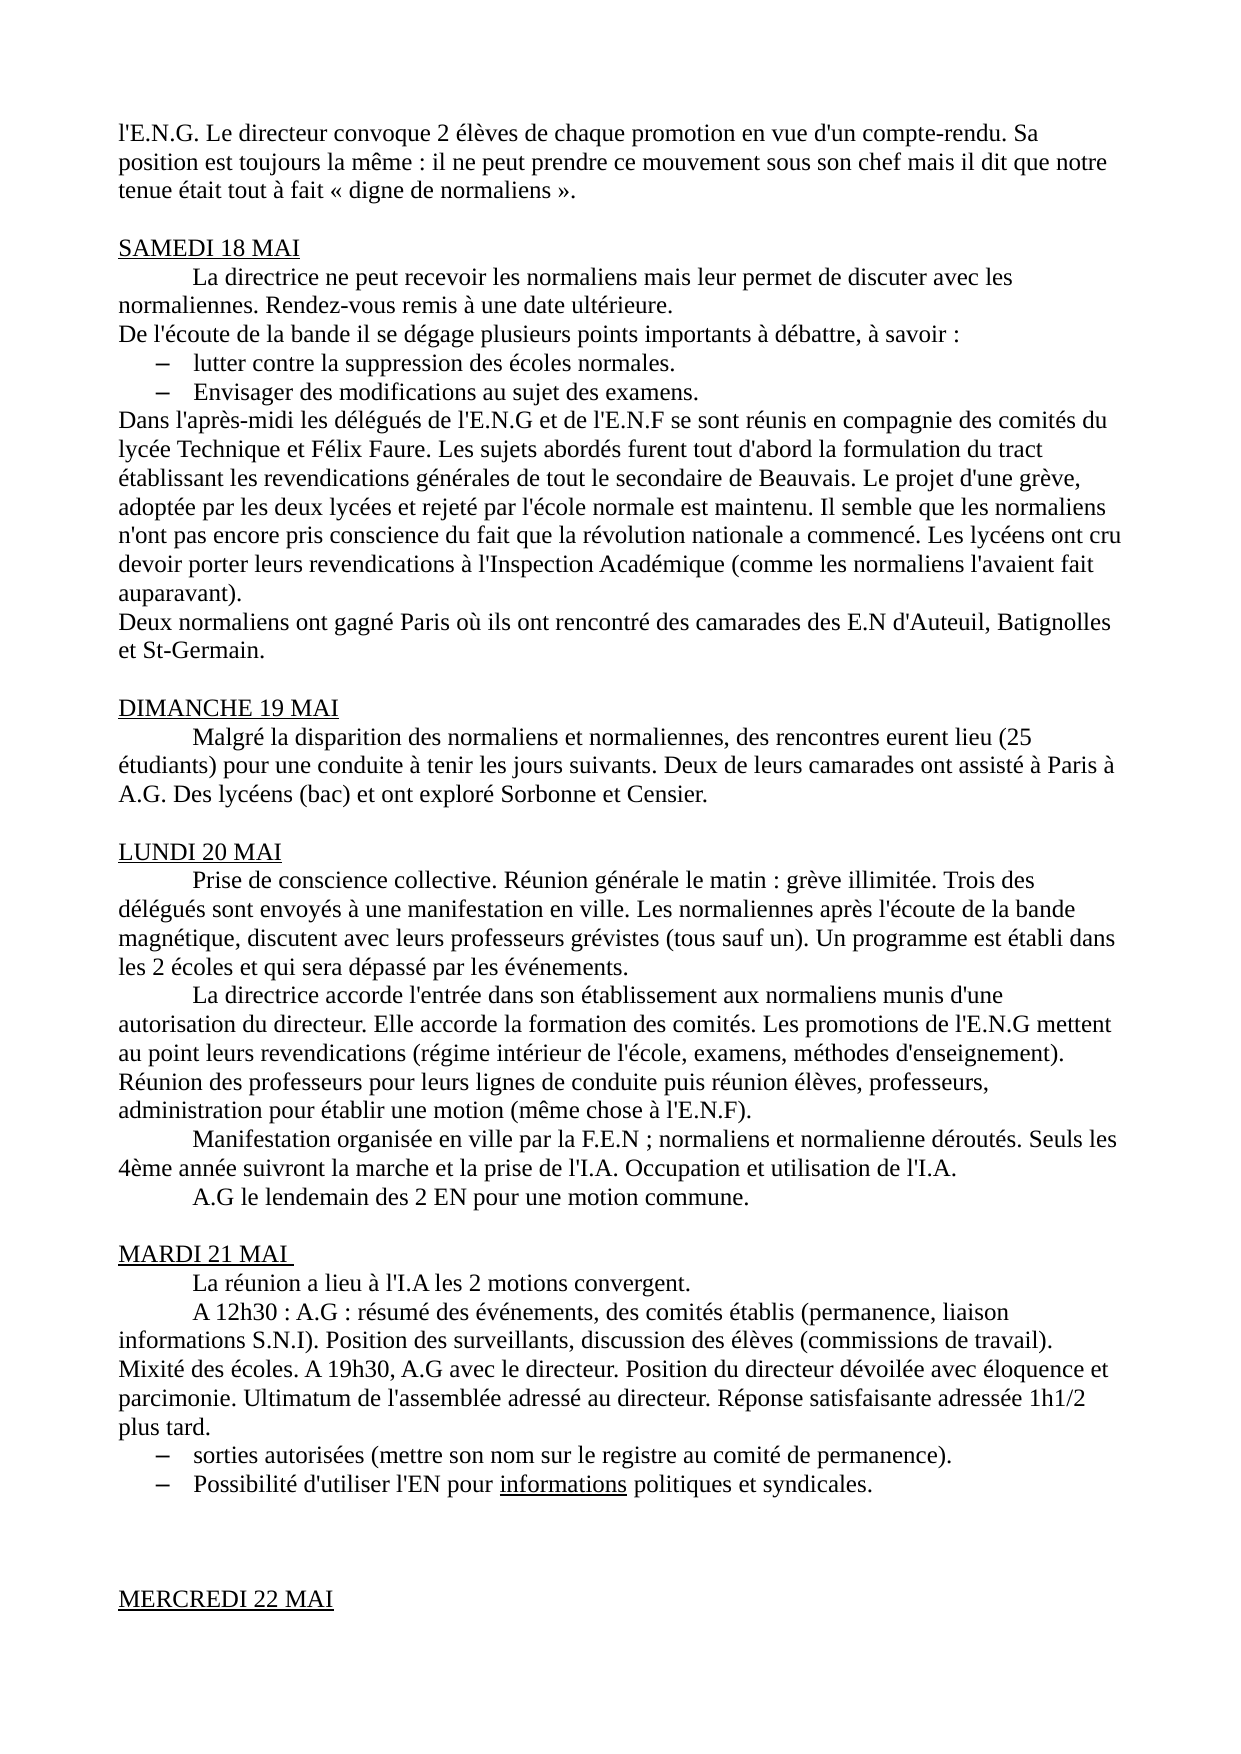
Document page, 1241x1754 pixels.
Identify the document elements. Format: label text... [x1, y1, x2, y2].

list lutter contre la suppression des écoles normales. [156, 348, 1122, 377]
text Manifestation organisée en ville par la F.E.N ; normaliens et normalienne déroutés. Seuls les 4ème année suivront la marche et la prise de l'I.A. Occupation et utilisation de l'I.A. [118, 1124, 1122, 1182]
list Possibilité d'utiliser l'EN pour informations politiques et syndicales. [156, 1469, 1122, 1498]
text Prise de conscience collective. Réunion générale le matin : grève illimitée. Trois des délégués sont envoyés à une manifestation en ville. Les normaliennes après l'écoute de la bande magnétique, discutent avec leurs professeurs grévistes (tous sauf un). Un programme est établi dans les 2 écoles et qui sera dépassé par les événements. [118, 866, 1122, 981]
text La directrice accorde l'entrée dans son établissement aux normaliens munis d'une autorisation du directeur. Elle accorde la formation des comités. Les promotions de l'E.N.G mettent au point leurs revendications (régime intérieur de l'école, examens, méthodes d'enseignement). Réunion des professeurs pour leurs lignes de conduite puis réunion élèves, professeurs, administration pour établir une motion (même chose à l'E.N.F). [118, 981, 1122, 1124]
text La directrice ne peut recevoir les normaliens mais leur permet de discuter avec les normaliennes. Rendez-vous remis à une date ultérieure. [118, 262, 1122, 319]
text MARDI 21 MAI [118, 1239, 1122, 1268]
list sorties autorisées (mettre son nom sur le registre au comité de permanence). [156, 1441, 1122, 1469]
text Malgré la disparition des normaliens et normaliennes, des rencontres eurent lieu (25 étudiants) pour une conduite à tenir les jours suivants. Deux de leurs camarades ont assisté à Paris à A.G. Des lycéens (bac) et ont exploré Sorbonne et Censier. [118, 722, 1122, 808]
text Dans l'après-midi les délégués de l'E.N.G et de l'E.N.F se sont réunis en compagnie des comités du lycée Technique et Félix Faure. Les sujets abordés furent tout d'abord la formulation du tract établissant les revendications générales de tout le secondaire de Beauvais. Le projet d'une grève, adoptée par les deux lycées et rejeté par l'école normale est maintenu. Il semble que les normaliens n'ont pas encore pris conscience du fait que la révolution nationale a commencé. Les lycéens ont cru devoir porter leurs revendications à l'Inspection Académique (comme les normaliens l'avaient fait auparavant). [118, 406, 1122, 607]
text La réunion a lieu à l'I.A les 2 motions convergent. A 12h30 : A.G : résumé des événements, des comités établis (permanence, liaison informations S.N.I). Position des surveillants, discussion des élèves (commissions de travail). [118, 1268, 1122, 1354]
text Deux normaliens ont gagné Paris où ils ont rencontré des camarades des E.N d'Auteuil, Batignolles et St-Germain. [118, 607, 1122, 664]
text De l'écoute de la bande il se dégage plusieurs points importants à débattre, à savoir : [118, 319, 1122, 348]
list Envisager des modifications au sujet des examens. [156, 377, 1122, 406]
text Mixité des écoles. A 19h30, A.G avec le directeur. Position du directeur dévoilée avec éloquence et parcimonie. Ultimatum de l'assemblée adressé au directeur. Réponse satisfaisante adressée 1h1/2 plus tard. [118, 1354, 1122, 1441]
text A.G le lendemain des 2 EN pour une motion commune. [118, 1182, 1122, 1211]
text MERCREDI 22 MAI [118, 1584, 1122, 1613]
text l'E.N.G. Le directeur convoque 2 élèves de chaque promotion en vue d'un compte-rendu. Sa position est toujours la même : il ne peut prendre ce mouvement sous son chef mais il dit que notre tenue était tout à fait « digne de normaliens ». [118, 118, 1122, 204]
text DIMANCHE 19 MAI [118, 693, 1122, 722]
text LUNDI 20 MAI [118, 837, 1122, 866]
text SAMEDI 18 MAI [118, 233, 1122, 262]
